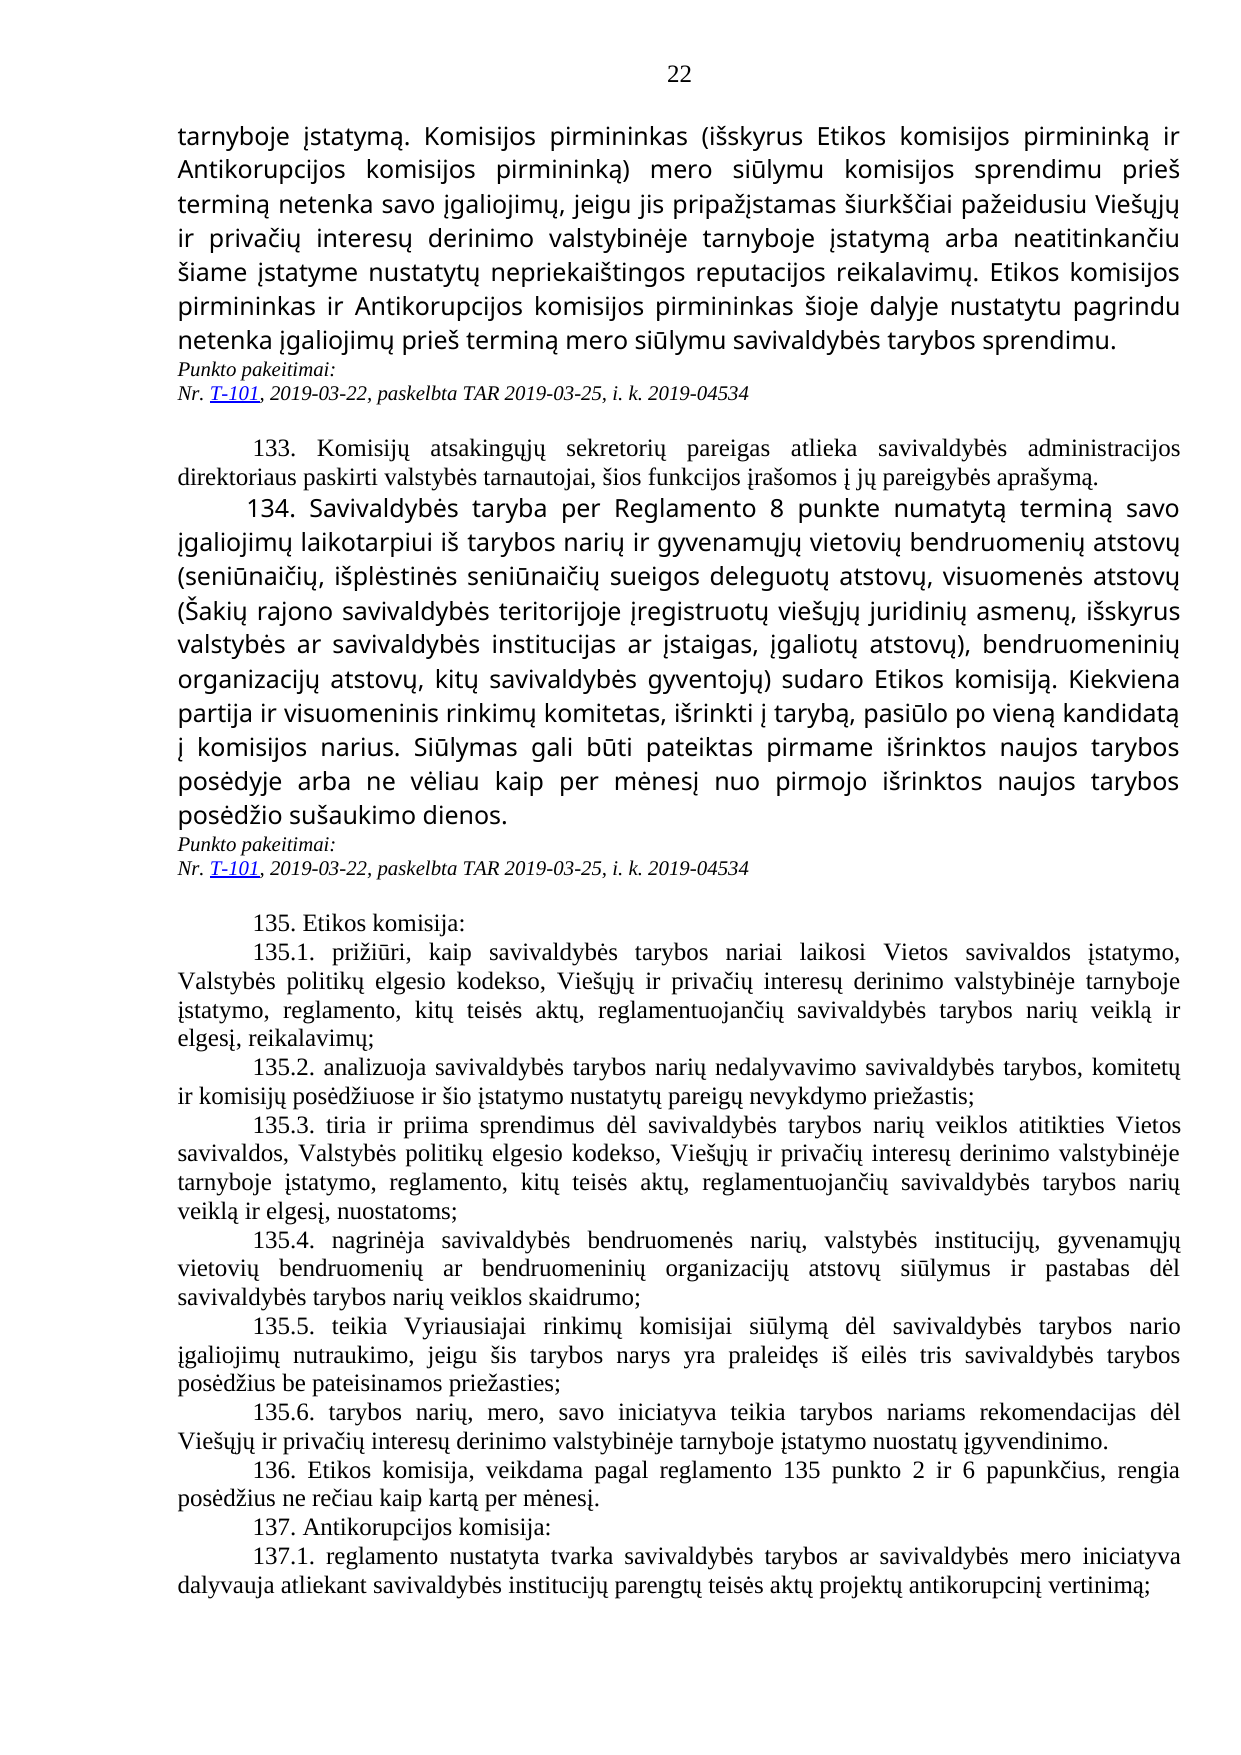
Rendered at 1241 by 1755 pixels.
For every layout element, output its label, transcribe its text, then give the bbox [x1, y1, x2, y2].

text 135.5. teikia Vyriausiajai rinkimų komisijai siūlymą dėl savivaldybės tarybos nario įgaliojimų nutraukimo, jeigu šis tarybos narys yra praleidęs iš eilės tris savivaldybės tarybos posėdžius be pateisinamos priežasties; [177, 1311, 1181, 1397]
text 135.6. tarybos narių, mero, savo iniciatyva teikia tarybos nariams rekomendacijas dėl Viešųjų ir privačių interesų derinimo valstybinėje tarnyboje įstatymo nuostatų įgyvendinimo. [177, 1397, 1181, 1455]
text Nr. T-101, 2019-03-22, paskelbta TAR 2019-03-25, i. k. 2019-04534 [177, 856, 1181, 880]
text Nr. T-101, 2019-03-22, paskelbta TAR 2019-03-25, i. k. 2019-04534 [177, 381, 1181, 405]
text 137.1. reglamento nustatyta tvarka savivaldybės tarybos ar savivaldybės mero iniciatyva dalyvauja atliekant savivaldybės institucijų parengtų teisės aktų projektų antikorupcinį vertinimą; [177, 1541, 1181, 1598]
text 135. Etikos komisija: [177, 908, 1181, 937]
text 137. Antikorupcijos komisija: [177, 1512, 1181, 1541]
text tarnyboje įstatymą. Komisijos pirmininkas (išskyrus Etikos komisijos pirmininką ir Antikorupcijos komisijos pirmininką) mero siūlymu komisijos sprendimu prieš terminą netenka savo įgaliojimų, jeigu jis pripažįstamas šiurkščiai pažeidusiu Viešųjų ir privačių interesų derinimo valstybinėje tarnyboje įstatymą arba neatitinkančiu šiame įstatyme nustatytų nepriekaištingos reputacijos reikalavimų. Etikos komisijos pirmininkas ir Antikorupcijos komisijos pirmininkas šioje dalyje nustatytu pagrindu netenka įgaliojimų prieš terminą mero siūlymu savivaldybės tarybos sprendimu. [177, 118, 1181, 357]
text 135.4. nagrinėja savivaldybės bendruomenės narių, valstybės institucijų, gyvenamųjų vietovių bendruomenių ar bendruomeninių organizacijų atstovų siūlymus ir pastabas dėl savivaldybės tarybos narių veiklos skaidrumo; [177, 1225, 1181, 1311]
text 135.3. tiria ir priima sprendimus dėl savivaldybės tarybos narių veiklos atitikties Vietos savivaldos, Valstybės politikų elgesio kodekso, Viešųjų ir privačių interesų derinimo valstybinėje tarnyboje įstatymo, reglamento, kitų teisės aktų, reglamentuojančių savivaldybės tarybos narių veiklą ir elgesį, nuostatoms; [177, 1110, 1181, 1225]
text 136. Etikos komisija, veikdama pagal reglamento 135 punkto 2 ir 6 papunkčius, rengia posėdžius ne rečiau kaip kartą per mėnesį. [177, 1455, 1181, 1512]
text 133. Komisijų atsakingųjų sekretorių pareigas atlieka savivaldybės administracijos direktoriaus paskirti valstybės tarnautojai, šios funkcijos įrašomos į jų pareigybės aprašymą. [177, 433, 1181, 491]
text 135.2. analizuoja savivaldybės tarybos narių nedalyvavimo savivaldybės tarybos, komitetų ir komisijų posėdžiuose ir šio įstatymo nustatytų pareigų nevykdymo priežastis; [177, 1052, 1181, 1110]
text Punkto pakeitimai: [177, 832, 1181, 856]
text 135.1. prižiūri, kaip savivaldybės tarybos nariai laikosi Vietos savivaldos įstatymo, Valstybės politikų elgesio kodekso, Viešųjų ir privačių interesų derinimo valstybinėje tarnyboje įstatymo, reglamento, kitų teisės aktų, reglamentuojančių savivaldybės tarybos narių veiklą ir elgesį, reikalavimų; [177, 937, 1181, 1052]
text 134. Savivaldybės taryba per Reglamento 8 punkte numatytą terminą savo įgaliojimų laikotarpiui iš tarybos narių ir gyvenamųjų vietovių bendruomenių atstovų (seniūnaičių, išplėstinės seniūnaičių sueigos deleguotų atstovų, visuomenės atstovų (Šakių rajono savivaldybės teritorijoje įregistruotų viešųjų juridinių asmenų, išskyrus valstybės ar savivaldybės institucijas ar įstaigas, įgaliotų atstovų), bendruomeninių organizacijų atstovų, kitų savivaldybės gyventojų) sudaro Etikos komisiją. Kiekviena partija ir visuomeninis rinkimų komitetas, išrinkti į tarybą, pasiūlo po vieną kandidatą į komisijos narius. Siūlymas gali būti pateiktas pirmame išrinktos naujos tarybos posėdyje arba ne vėliau kaip per mėnesį nuo pirmojo išrinktos naujos tarybos posėdžio sušaukimo dienos. [177, 491, 1181, 832]
text Punkto pakeitimai: [177, 357, 1181, 381]
